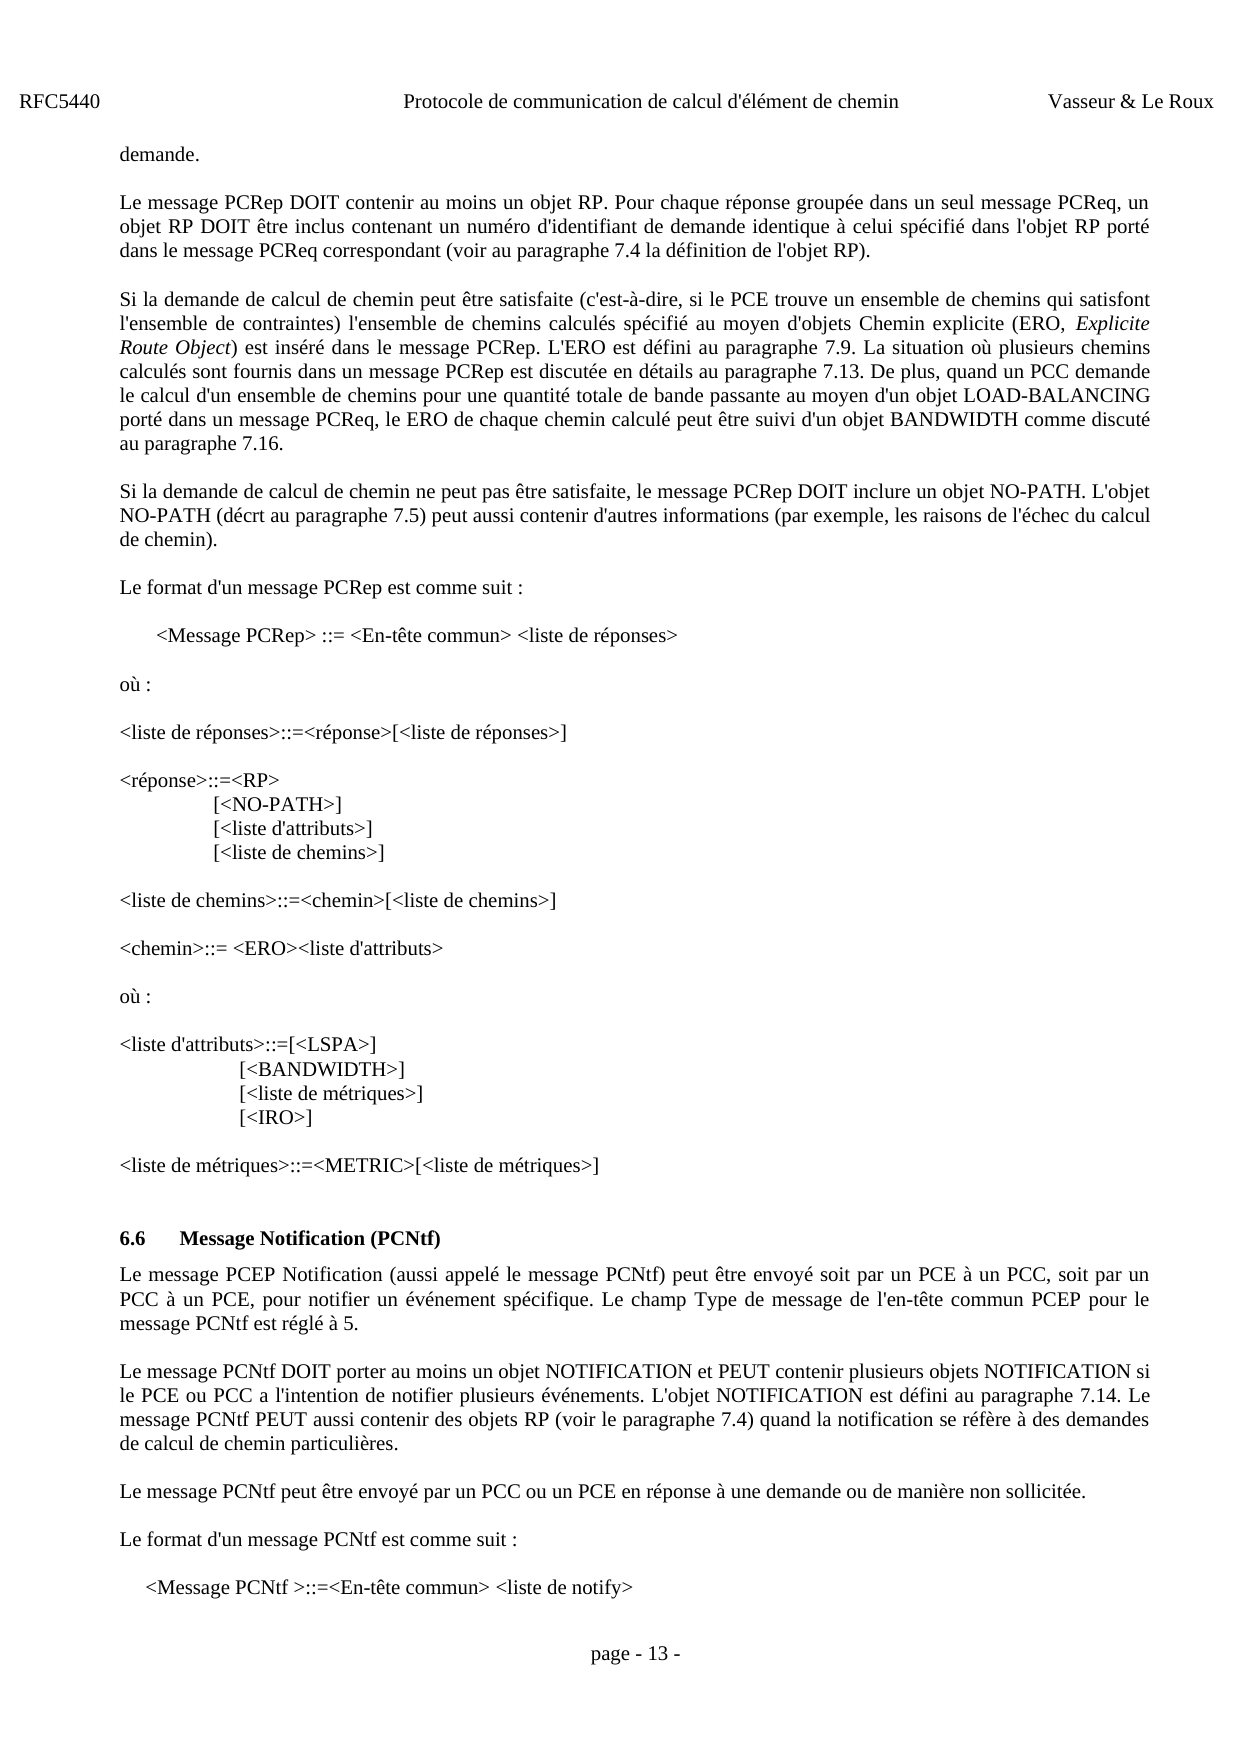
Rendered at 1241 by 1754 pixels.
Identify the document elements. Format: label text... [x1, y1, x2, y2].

text Le message PCRep DOIT contenir au moins un objet RP. Pour chaque réponse groupée dans un seul message PCReq, un objet RP DOIT être inclus contenant un numéro d'identifiant de demande identique à celui spécifié dans l'objet RP porté dans le message PCReq correspondant (voir au paragraphe 7.4 la définition de l'objet RP). [119, 190, 1152, 262]
text <liste de réponses>::=<réponse>[<liste de réponses>] [119, 719, 1152, 744]
text <liste de chemins>::=<chemin>[<liste de chemins>] [119, 888, 1152, 912]
text Le message PCNtf peut être envoyé par un PCC ou un PCE en réponse à une demande ou de manière non sollicitée. [119, 1479, 1152, 1503]
text Le message PCEP Notification (aussi appelé le message PCNtf) peut être envoyé soit par un PCE à un PCC, soit par un PCC à un PCE, pour notifier un événement spécifique. Le champ Type de message de l'en-tête commun PCEP pour le message PCNtf est réglé à 5. [119, 1262, 1152, 1334]
text où : [119, 984, 1152, 1008]
text Le format d'un message PCRep est comme suit : [119, 575, 1152, 599]
text [<liste de métriques>] [119, 1081, 1152, 1104]
text <réponse>::=<RP> [119, 768, 1152, 792]
text <liste de métriques>::=<METRIC>[<liste de métriques>] [119, 1153, 1152, 1177]
text [<liste d'attributs>] [119, 816, 1152, 840]
text [<NO-PATH>] [119, 792, 1152, 816]
text [<BANDWIDTH>] [119, 1056, 1152, 1081]
text Si la demande de calcul de chemin ne peut pas être satisfaite, le message PCRep DOIT inclure un objet NO-PATH. L'objet NO-PATH (décrt au paragraphe 7.5) peut aussi contenir d'autres informations (par exemple, les raisons de l'échec du calcul de chemin). [119, 479, 1152, 551]
text <chemin>::= <ERO><liste d'attributs> [119, 936, 1152, 960]
text <Message PCRep> ::= <En-tête commun> <liste de réponses> [156, 623, 1152, 647]
text <Message PCNtf >::=<En-tête commun> <liste de notify> [145, 1575, 1152, 1599]
subtitle 6.6 Message Notification (PCNtf) [119, 1226, 1152, 1250]
text Si la demande de calcul de chemin peut être satisfaite (c'est-à-dire, si le PCE trouve un ensemble de chemins qui satisfont l'ensemble de contraintes) l'ensemble de chemins calculés spécifié au moyen d'objets Chemin explicite (ERO, Explicite Route Object) est inséré dans le message PCRep. L'ERO est défini au paragraphe 7.9. La situation où plusieurs chemins calculés sont fournis dans un message PCRep est discutée en détails au paragraphe 7.13. De plus, quand un PCC demande le calcul d'un ensemble de chemins pour une quantité totale de bande passante au moyen d'un objet LOAD-BALANCING porté dans un message PCReq, le ERO de chaque chemin calculé peut être suivi d'un objet BANDWIDTH comme discuté au paragraphe 7.16. [119, 286, 1152, 455]
text où : [119, 671, 1152, 696]
text Le format d'un message PCNtf est comme suit : [119, 1527, 1152, 1551]
text [<liste de chemins>] [119, 840, 1152, 864]
text demande. [119, 142, 1152, 166]
text <liste d'attributs>::=[<LSPA>] [119, 1032, 1152, 1056]
text Le message PCNtf DOIT porter au moins un objet NOTIFICATION et PEUT contenir plusieurs objets NOTIFICATION si le PCE ou PCC a l'intention de notifier plusieurs événements. L'objet NOTIFICATION est défini au paragraphe 7.14. Le message PCNtf PEUT aussi contenir des objets RP (voir le paragraphe 7.4) quand la notification se réfère à des demandes de calcul de chemin particulières. [119, 1359, 1152, 1455]
text [<IRO>] [119, 1104, 1152, 1129]
